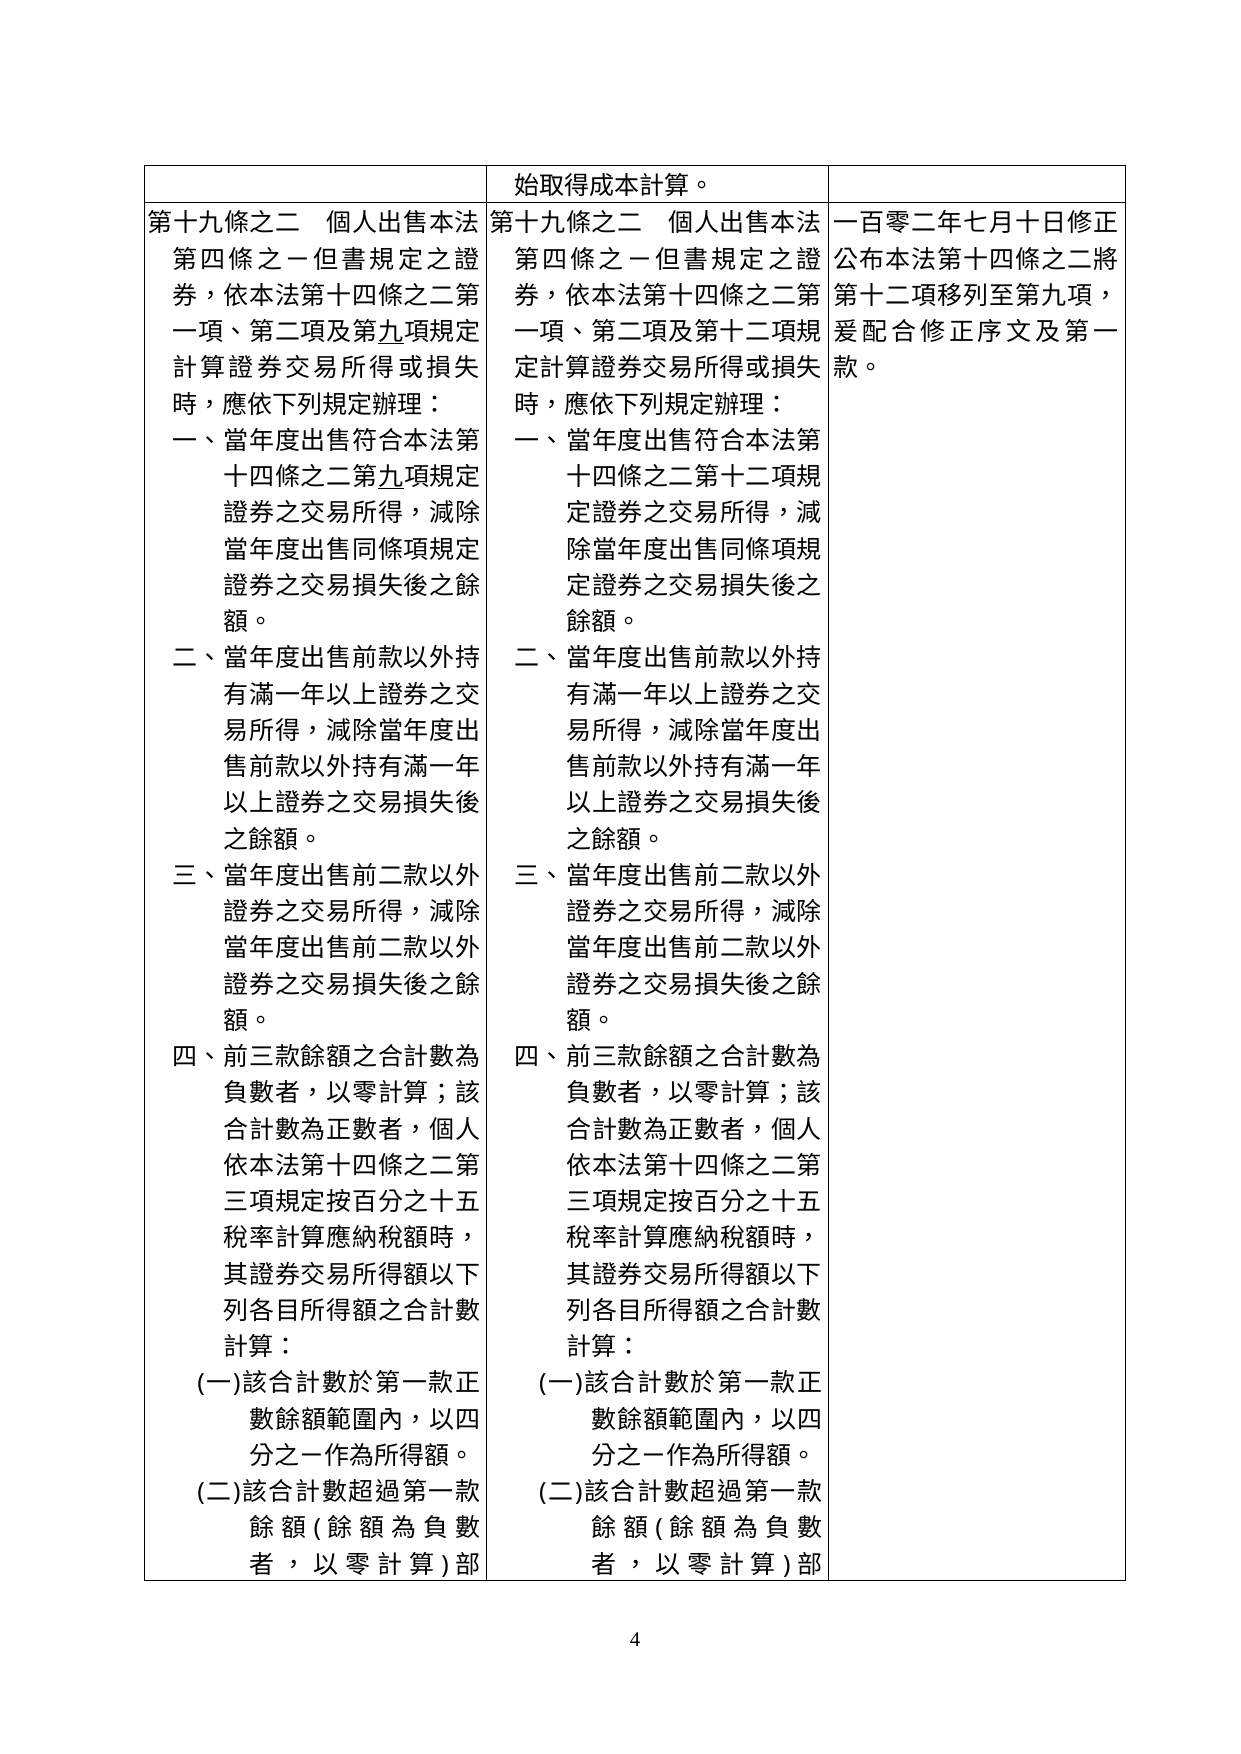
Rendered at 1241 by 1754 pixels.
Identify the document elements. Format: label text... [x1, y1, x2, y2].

table_cell [829, 166, 1125, 202]
table_cell 第十九條之二 個人出售本法第四條之ㄧ但書規定之證券，依本法第十四條之二第一項、第二項及第九項規定計算證券交易所得或損失時，應依下列規定辦理： 當年度出售符合本法第十四條之二第九項規定證券之交易所得，減除當年度出售同條項規定證券之交易損失後之餘額。 當年度出售前款以外持有滿一年以上證券之交易所得，減除當年度出售前款以外持有滿一年以上證券之交易損失後之餘額。 當年度出售前二款以外證券之交易所得，減除當年度出售前二款以外證券之交易損失後之餘額。 前三款餘額之合計數為負數者，以零計算；該合計數為正數者，個人依本法第十四條之二第三項規定按百分之十五稅率計算應納稅額時，其證券交易所得額以下列各目所得額之合計數計算： (一)該合計數於第一款正數餘額範圍內，以四分之ㄧ作為所得額。 (二)該合計數超過第一款餘額(餘額為負數者，以零計算)部 [145, 203, 486, 1580]
table_cell 始取得成本計算。 [487, 166, 828, 202]
table_cell 第十九條之二 個人出售本法第四條之ㄧ但書規定之證券，依本法第十四條之二第一項、第二項及第十二項規定計算證券交易所得或損失時，應依下列規定辦理： 當年度出售符合本法第十四條之二第十二項規定證券之交易所得，減除當年度出售同條項規定證券之交易損失後之餘額。 當年度出售前款以外持有滿一年以上證券之交易所得，減除當年度出售前款以外持有滿一年以上證券之交易損失後之餘額。 當年度出售前二款以外證券之交易所得，減除當年度出售前二款以外證券之交易損失後之餘額。 前三款餘額之合計數為負數者，以零計算；該合計數為正數者，個人依本法第十四條之二第三項規定按百分之十五稅率計算應納稅額時，其證券交易所得額以下列各目所得額之合計數計算： (一)該合計數於第一款正數餘額範圍內，以四分之ㄧ作為所得額。 (二)該合計數超過第一款餘額(餘額為負數者，以零計算)部 [487, 203, 828, 1580]
table_cell [145, 166, 486, 202]
table_cell 一百零二年七月十日修正公布本法第十四條之二將第十二項移列至第九項，爰配合修正序文及第一款。 [829, 203, 1125, 1580]
